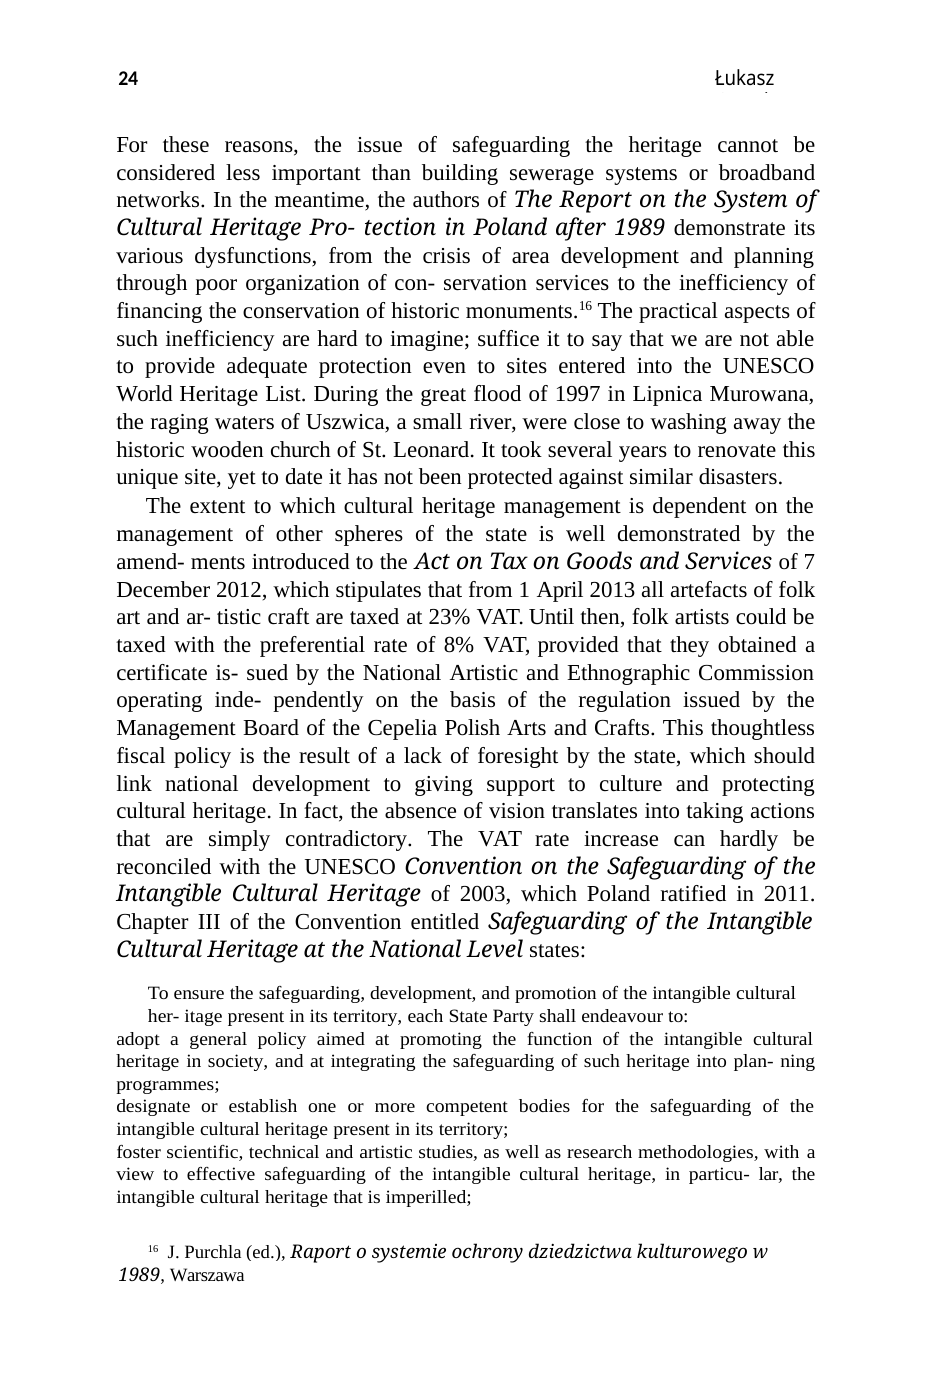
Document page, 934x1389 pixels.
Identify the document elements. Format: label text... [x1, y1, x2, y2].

text Łukasz Gaweł [714, 67, 817, 92]
list adopt a general policy aimed at promoting the function of the intangible cultural heritage in society, and at integrating the safeguarding of such heritage into plan- ning programmes; [116, 1027, 815, 1094]
list foster scientific, technical and artistic studies, as well as research methodologies, with a view to effective safeguarding of the intangible cultural heritage, in particu- lar, the intangible cultural heritage that is imperilled; [116, 1141, 815, 1207]
text 1989, Warszawa 2009. [118, 1262, 284, 1290]
text J. Purchla (ed.), Raport o systemie ochrony dziedzictwa kulturowego w Polsce po roku [167, 1239, 817, 1267]
text For these reasons, the issue of safeguarding the heritage cannot be considered less important than building sewerage systems or broadband networks. In the meantime, the authors of The Report on the System of Cultural Heritage Pro- tection in Poland after 1989 demonstrate its various dysfunctions, from the crisis of area development and planning through poor organization of con- servation services to the inefficiency of financing the conservation of historic monuments.16 The practical aspects of such inefficiency are hard to imagine; suffice it to say that we are not able to provide adequate protection even to sites entered into the UNESCO World Heritage List. During the great flood of 1997 in Lipnica Murowana, the raging waters of Uszwica, a small river, were close to washing away the historic wooden church of St. Leonard. It took several years to renovate this unique site, yet to date it has not been protected against similar disasters. [116, 130, 815, 490]
text 24 [118, 67, 139, 91]
list designate or establish one or more competent bodies for the safeguarding of the intangible cultural heritage present in its territory; [116, 1095, 815, 1139]
text 16 [148, 1243, 160, 1254]
text To ensure the safeguarding, development, and promotion of the intangible cultural her- itage present in its territory, each State Party shall endeavour to: [148, 982, 817, 1026]
text The extent to which cultural heritage management is dependent on the management of other spheres of the state is well demonstrated by the amend- ments introduced to the Act on Tax on Goods and Services of 7 December 2012, which stipulates that from 1 April 2013 all artefacts of folk art and ar- tistic craft are taxed at 23% VAT. Until then, folk artists could be taxed with the preferential rate of 8% VAT, provided that they obtained a certificate is- sued by the National Artistic and Ethnographic Commission operating inde- pendently on the basis of the regulation issued by the Management Board of the Cepelia Polish Arts and Crafts. This thoughtless fiscal policy is the result of a lack of foresight by the state, which should link national development to giving support to culture and protecting cultural heritage. In fact, the absence of vision translates into taking actions that are simply contradictory. The VAT rate increase can hardly be reconciled with the UNESCO Convention on the Safeguarding of the Intangible Cultural Heritage of 2003, which Poland ratified in 2011. Chapter III of the Convention entitled Safeguarding of the Intangible Cultural Heritage at the National Level states: [116, 492, 815, 963]
